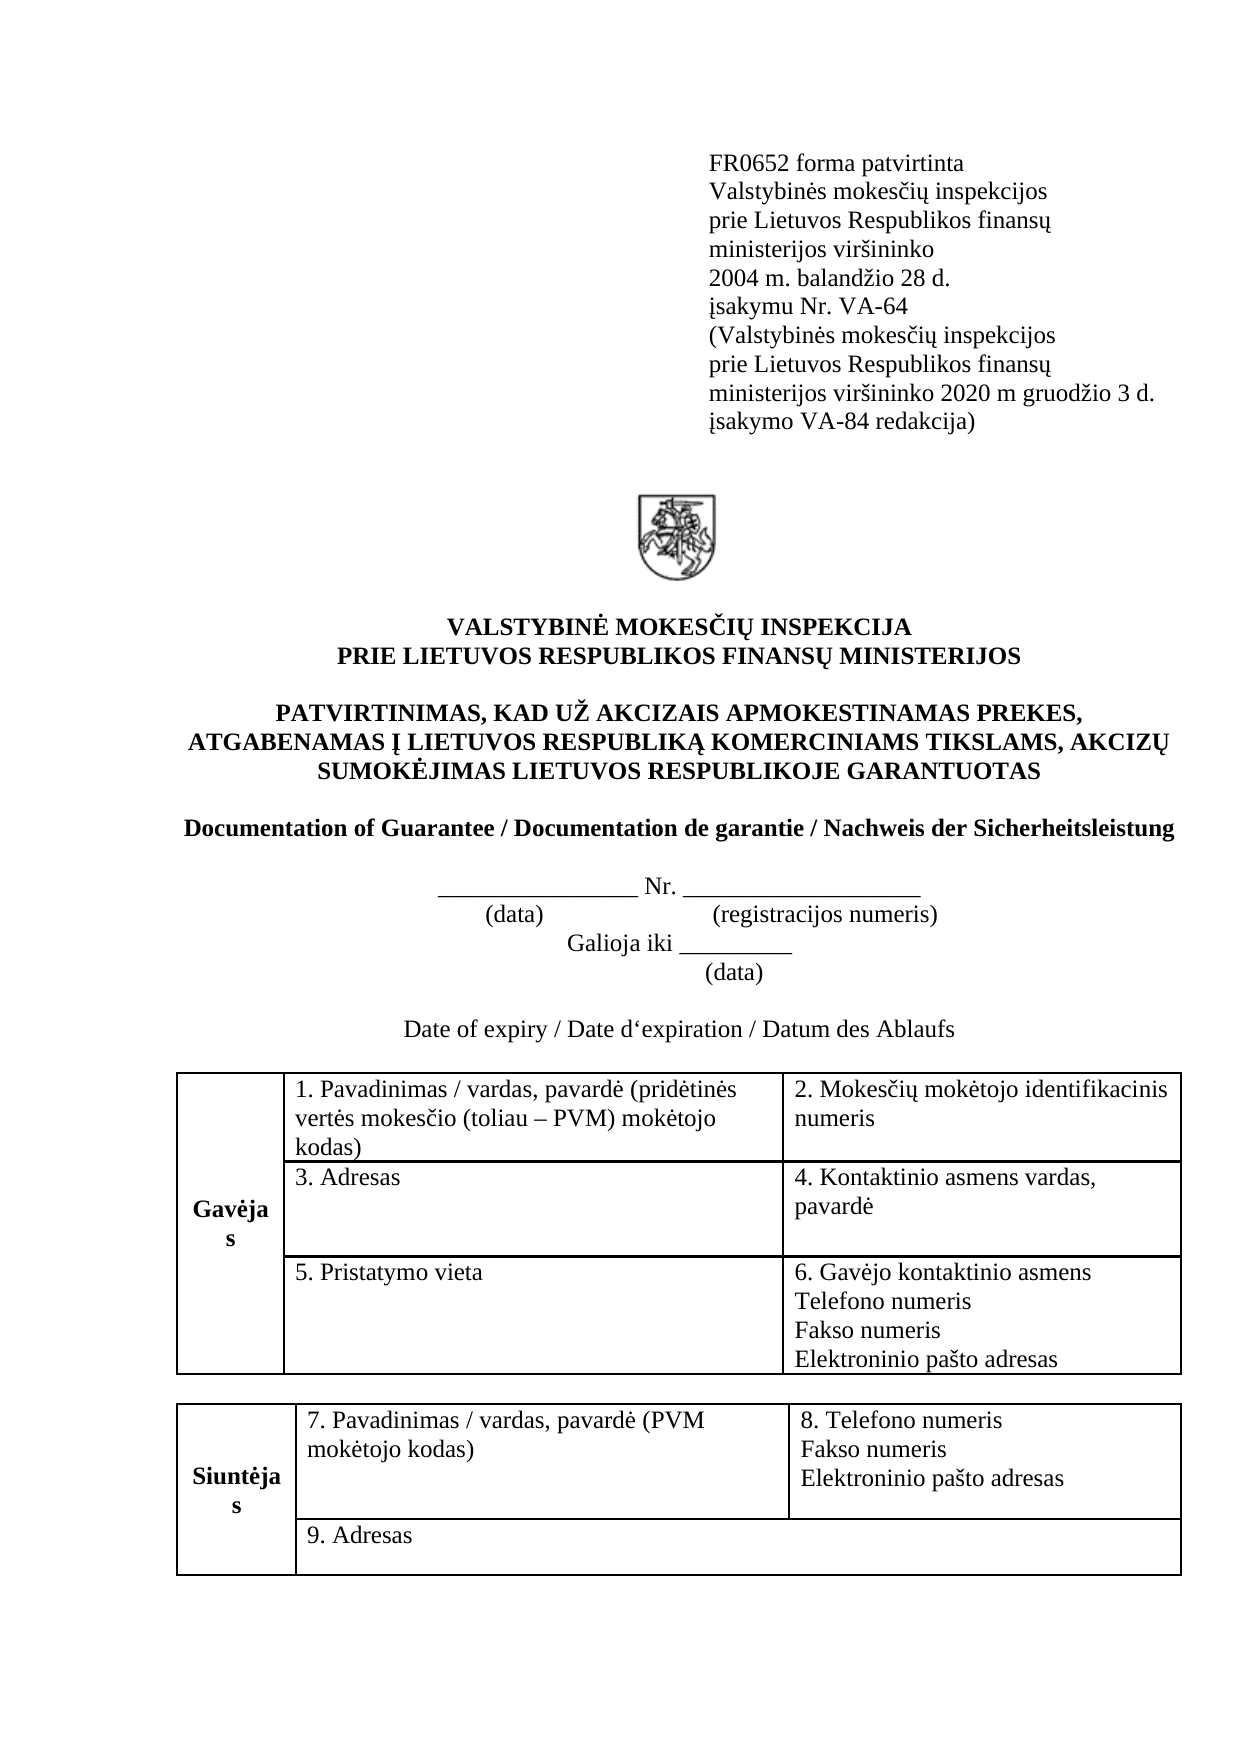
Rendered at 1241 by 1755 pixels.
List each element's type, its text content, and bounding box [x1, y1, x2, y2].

text Documentation of Guarantee / Documentation de garantie / Nachweis der Sicherheitsleistung [177, 813, 1181, 842]
text prie Lietuvos Respublikos finansų [709, 205, 1181, 234]
text 2004 m. balandžio 28 d. [709, 263, 1181, 291]
text PATVIRTINIMAS, KAD UŽ AKCIZAIS APMOKESTINAMAS PREKES, ATGABENAMAS Į LIETUVOS RESPUBLIKĄ KOMERCINIAMS TIKSLAMS, AKCIZŲ SUMOKĖJIMAS LIETUVOS RESPUBLIKOJE GARANTUOTAS [177, 698, 1181, 784]
table_cell 3. Adresas [285, 1163, 782, 1255]
text FR0652 forma patvirtinta [709, 148, 1181, 176]
text Date of expiry / Date d‘expiration / Datum des Ablaufs [177, 1014, 1181, 1043]
text VALSTYBINĖ MOKESČIŲ INSPEKCIJA [177, 612, 1181, 641]
text (Valstybinės mokesčių inspekcijos [709, 320, 1181, 349]
text ________________ Nr. ___________________ [177, 871, 1181, 899]
text Galioja iki _________ [177, 928, 1181, 957]
text PRIE LIETUVOS RESPUBLIKOS FINANSŲ MINISTERIJOS [177, 641, 1181, 669]
text prie Lietuvos Respublikos finansų [709, 349, 1181, 378]
text įsakymo VA-84 redakcija) [709, 406, 1181, 435]
text (data) [177, 957, 1181, 986]
text įsakymu Nr. VA-64 [709, 291, 1181, 320]
table_cell 4. Kontaktinio asmens vardas, pavardė [784, 1163, 1180, 1255]
table_cell 5. Pristatymo vieta [285, 1258, 782, 1372]
table_header Siuntėjas [178, 1405, 295, 1574]
table_header 8. Telefono numeris Fakso numeris Elektroninio pašto adresas [790, 1405, 1180, 1518]
table_header 7. Pavadinimas / vardas, pavardė (PVM mokėtojo kodas) [297, 1405, 788, 1518]
table_header 2. Mokesčių mokėtojo identifikacinis numeris [784, 1074, 1180, 1160]
text (data) (registracijos numeris) [177, 899, 1181, 928]
text ministerijos viršininko 2020 m gruodžio 3 d. [709, 378, 1181, 406]
table_cell 9. Adresas [297, 1520, 1180, 1574]
table_header 1. Pavadinimas / vardas, pavardė (pridėtinės vertės mokesčio (toliau – PVM) mokėtojo kodas) [285, 1074, 782, 1160]
table_header Gavėjas [178, 1074, 283, 1372]
table_cell 6. Gavėjo kontaktinio asmens Telefono numeris Fakso numeris Elektroninio pašto adresas [784, 1258, 1180, 1372]
text Valstybinės mokesčių inspekcijos [709, 176, 1181, 205]
text ministerijos viršininko [709, 234, 1181, 263]
